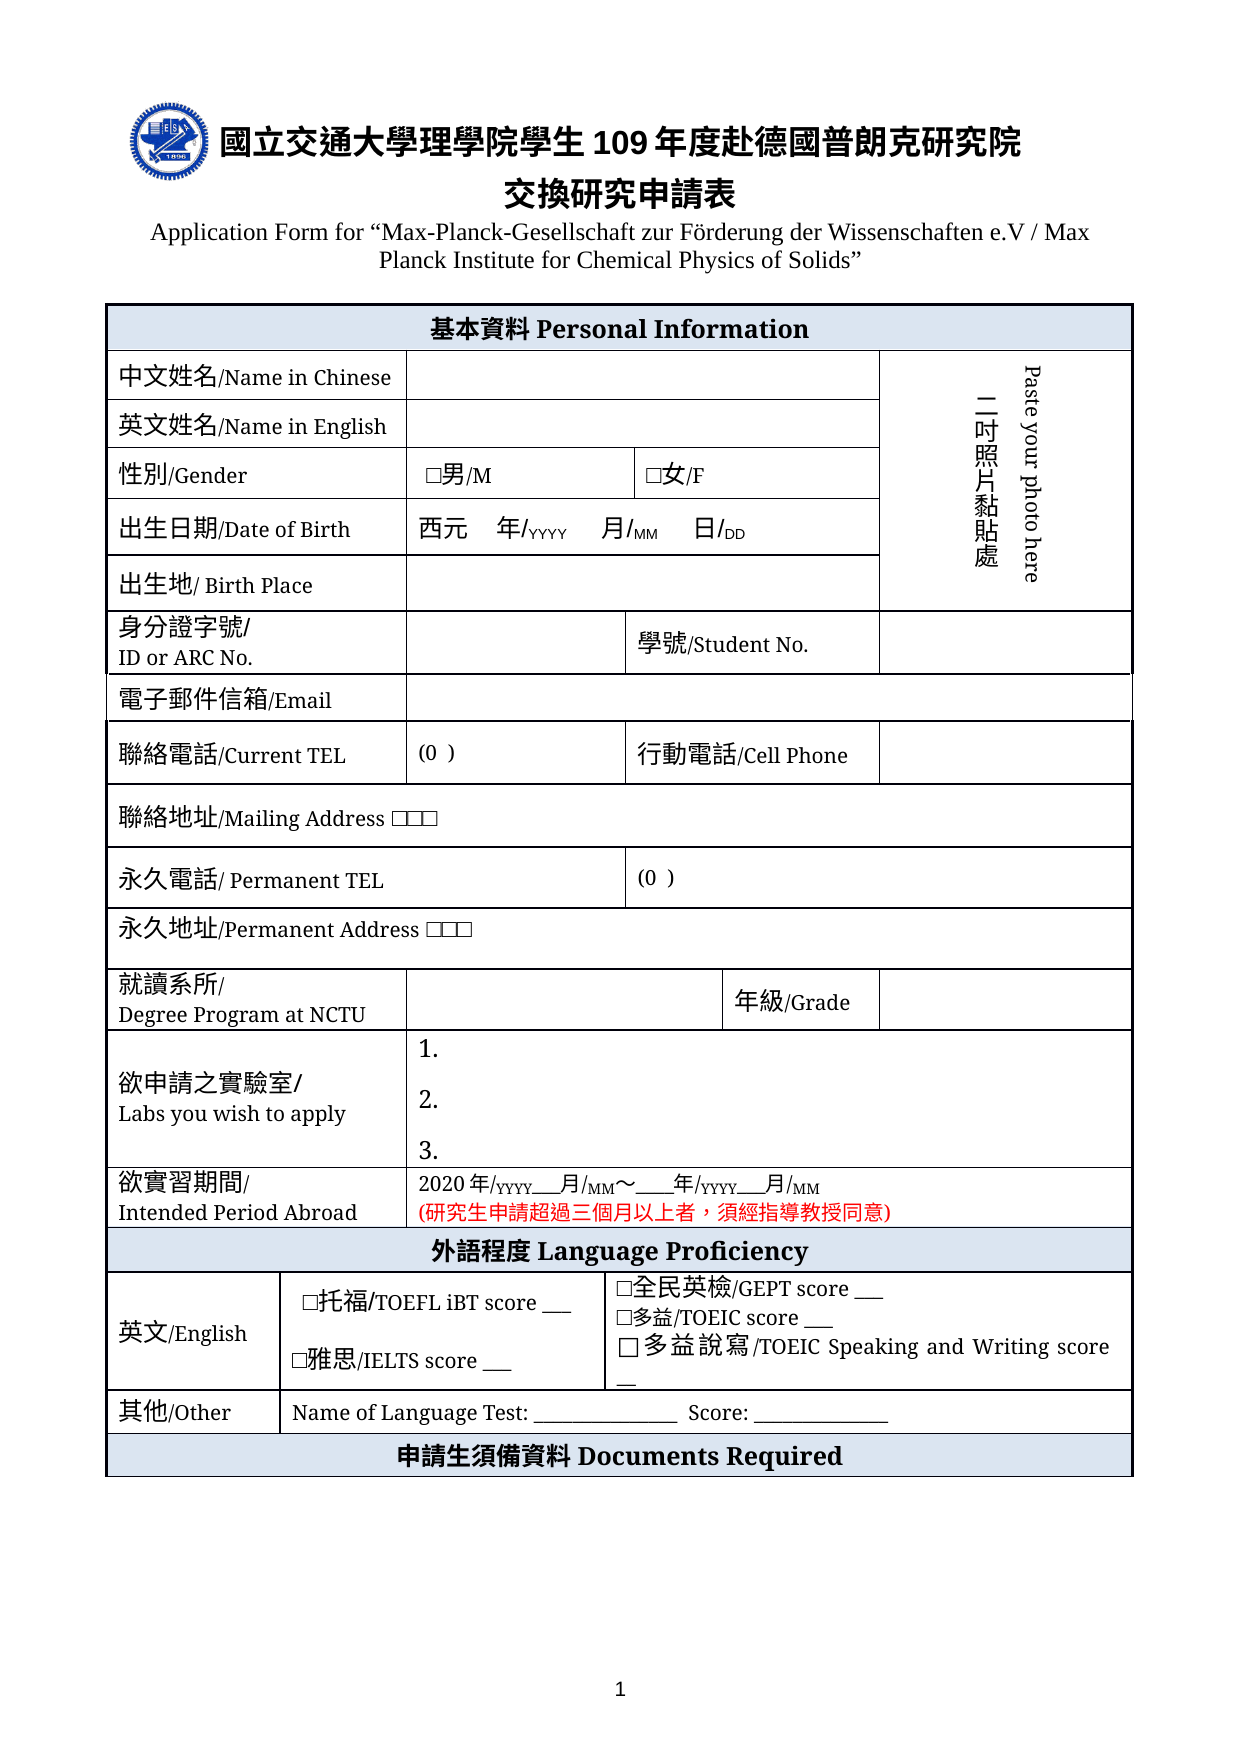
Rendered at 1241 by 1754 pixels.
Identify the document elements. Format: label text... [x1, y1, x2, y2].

table_cell □全民英檢/GEPT score ___ □多益/TOEIC score ___ □多益說寫/TOEIC Speaking and Writing score __ [606, 1273, 1131, 1389]
table_cell 年級/Grade [723, 970, 879, 1029]
table_cell 出生地/ Birth Place [108, 556, 406, 610]
table_cell [407, 673, 1132, 720]
table_cell 電子郵件信箱/Email [107, 673, 406, 720]
table_cell 英文/English [108, 1273, 279, 1389]
table_cell (0 ) [407, 722, 625, 783]
table_cell [880, 612, 1131, 673]
table_cell 欲實習期間/ Intended Period Abroad [108, 1168, 406, 1226]
table_cell 永久地址/Permanent Address □□□ [108, 909, 1131, 968]
table_cell 1. 2. 3. [407, 1031, 1131, 1167]
table_cell [407, 612, 625, 673]
text Application Form for “Max-Planck-Gesellschaft zur Förderung der Wissenschaften e.V / Max Planck Institute for Chemical Physics of Solids” [118, 217, 1122, 274]
table_cell Paste your photo here 二吋照片黏貼處 [880, 351, 1131, 610]
table_cell 學號/Student No. [626, 612, 879, 673]
table_cell 申請生須備資料 Documents Required [108, 1434, 1131, 1476]
table_cell [407, 556, 879, 610]
text 交換研究申請表 [118, 164, 1122, 217]
table_cell 英文姓名/Name in English [108, 400, 406, 447]
table_cell (0 ) [626, 848, 1131, 907]
table_cell [407, 351, 879, 398]
table_cell Name of Language Test: ____­­­___________ Score: ____­­­__________ [281, 1391, 1131, 1432]
table_cell 2020年/YYYY___月/MM～____年/YYYY___月/MM (研究生申請超過三個月以上者，須經指導教授同意) [407, 1168, 1131, 1226]
table_cell □女/F [635, 448, 879, 497]
table_cell 中文姓名/Name in Chinese [108, 351, 406, 398]
table_cell 身分證字號/ ID or ARC No. [108, 612, 406, 673]
table_cell 永久電話/ Permanent TEL [108, 848, 625, 907]
table_cell 西元 年/YYYY 月/MM 日/DD [407, 499, 879, 554]
table_cell [407, 400, 879, 447]
table_cell □托福/TOEFL iBT score ___ □雅思/IELTS score ___ [281, 1273, 604, 1389]
table_cell [407, 970, 722, 1029]
table_cell 聯絡地址/Mailing Address □□□ [108, 785, 1131, 846]
table_cell 欲申請之實驗室/ Labs you wish to apply [108, 1031, 406, 1167]
table_cell [880, 970, 1131, 1029]
table_cell □男/M [407, 448, 634, 497]
text [118, 112, 129, 164]
picture [129, 101, 209, 181]
table_cell [880, 720, 1131, 783]
table_cell 性別/Gender [108, 448, 406, 497]
table_cell 出生日期/Date of Birth [108, 499, 406, 554]
table_cell 其他/Other [108, 1391, 279, 1432]
table_header 基本資料 Personal Information [108, 306, 1131, 349]
text 國立交通大學理學院學生109年度赴德國普朗克研究院 [209, 112, 1122, 164]
table_cell 就讀系所/ Degree Program at NCTU [108, 970, 406, 1029]
table_cell 行動電話/Cell Phone [626, 722, 879, 783]
table_cell 外語程度 Language Proficiency [108, 1228, 1131, 1271]
table_cell 聯絡電話/Current TEL [108, 720, 406, 783]
